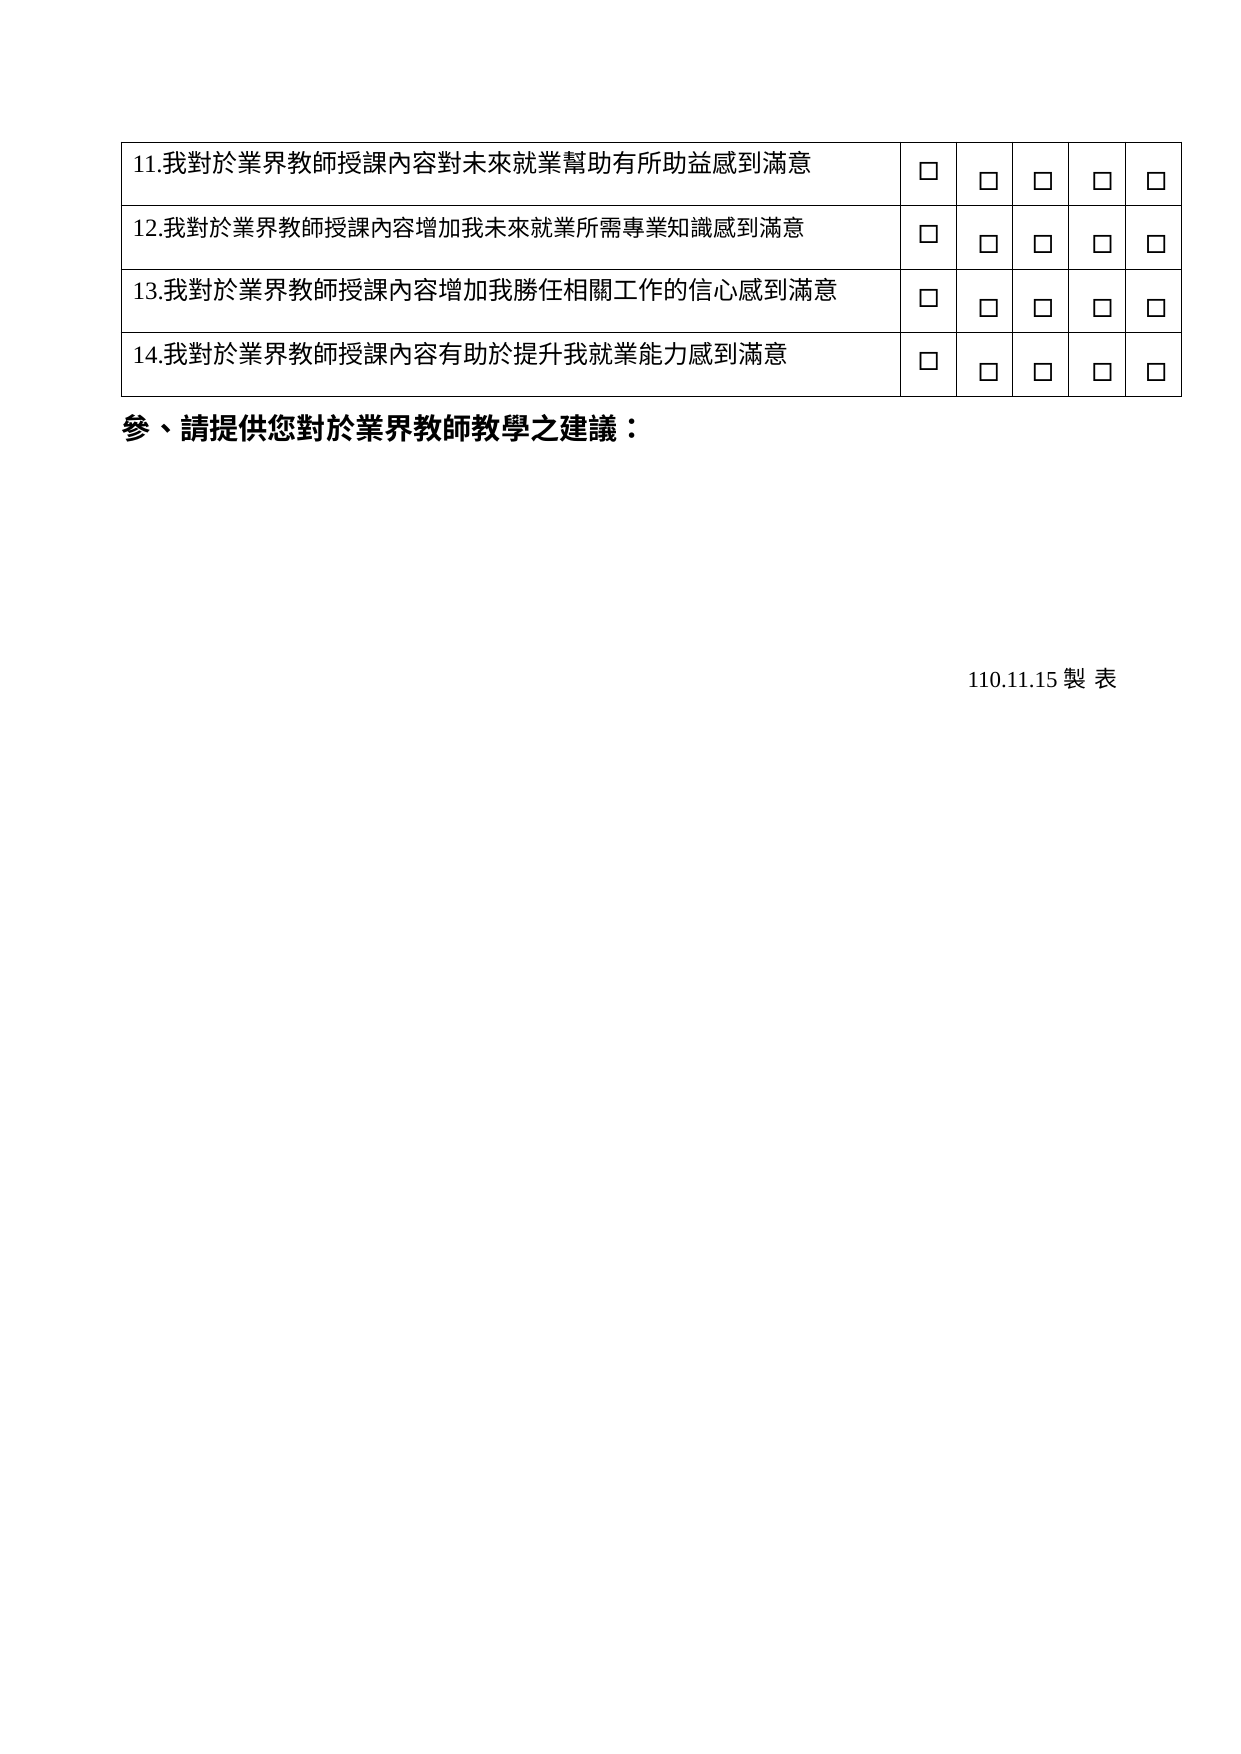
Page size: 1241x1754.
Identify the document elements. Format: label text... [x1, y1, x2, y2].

table_cell  [1126, 270, 1181, 332]
table_cell 13.我對於業界教師授課內容增加我勝任相關工作的信心感到滿意 [122, 270, 900, 332]
table_cell  [901, 143, 956, 205]
table_cell  [1013, 333, 1068, 396]
table_cell  [957, 333, 1012, 396]
table_cell  [901, 270, 956, 332]
table_cell  [1013, 143, 1068, 205]
table_cell 12.我對於業界教師授課內容增加我未來就業所需專業知識感到滿意 [122, 206, 900, 269]
table_cell  [901, 333, 956, 396]
table_cell  [901, 206, 956, 269]
table_cell 14.我對於業界教師授課內容有助於提升我就業能力感到滿意 [122, 333, 900, 396]
table_cell  [1069, 333, 1125, 396]
table_cell  [1013, 270, 1068, 332]
table_cell  [1126, 143, 1181, 205]
table_cell 11.我對於業界教師授課內容對未來就業幫助有所助益感到滿意 [122, 143, 900, 205]
table_cell  [957, 270, 1012, 332]
table_cell  [1069, 206, 1125, 269]
table_cell  [1069, 143, 1125, 205]
table_cell  [1126, 333, 1181, 396]
table_cell  [1013, 206, 1068, 269]
table_cell  [957, 143, 1012, 205]
table_cell  [957, 206, 1012, 269]
table_cell  [1126, 206, 1181, 269]
table_cell  [1069, 270, 1125, 332]
text 參、請提供您對於業界教師教學之建議： [122, 406, 1122, 448]
text 110.11.15製表 [122, 635, 1122, 698]
